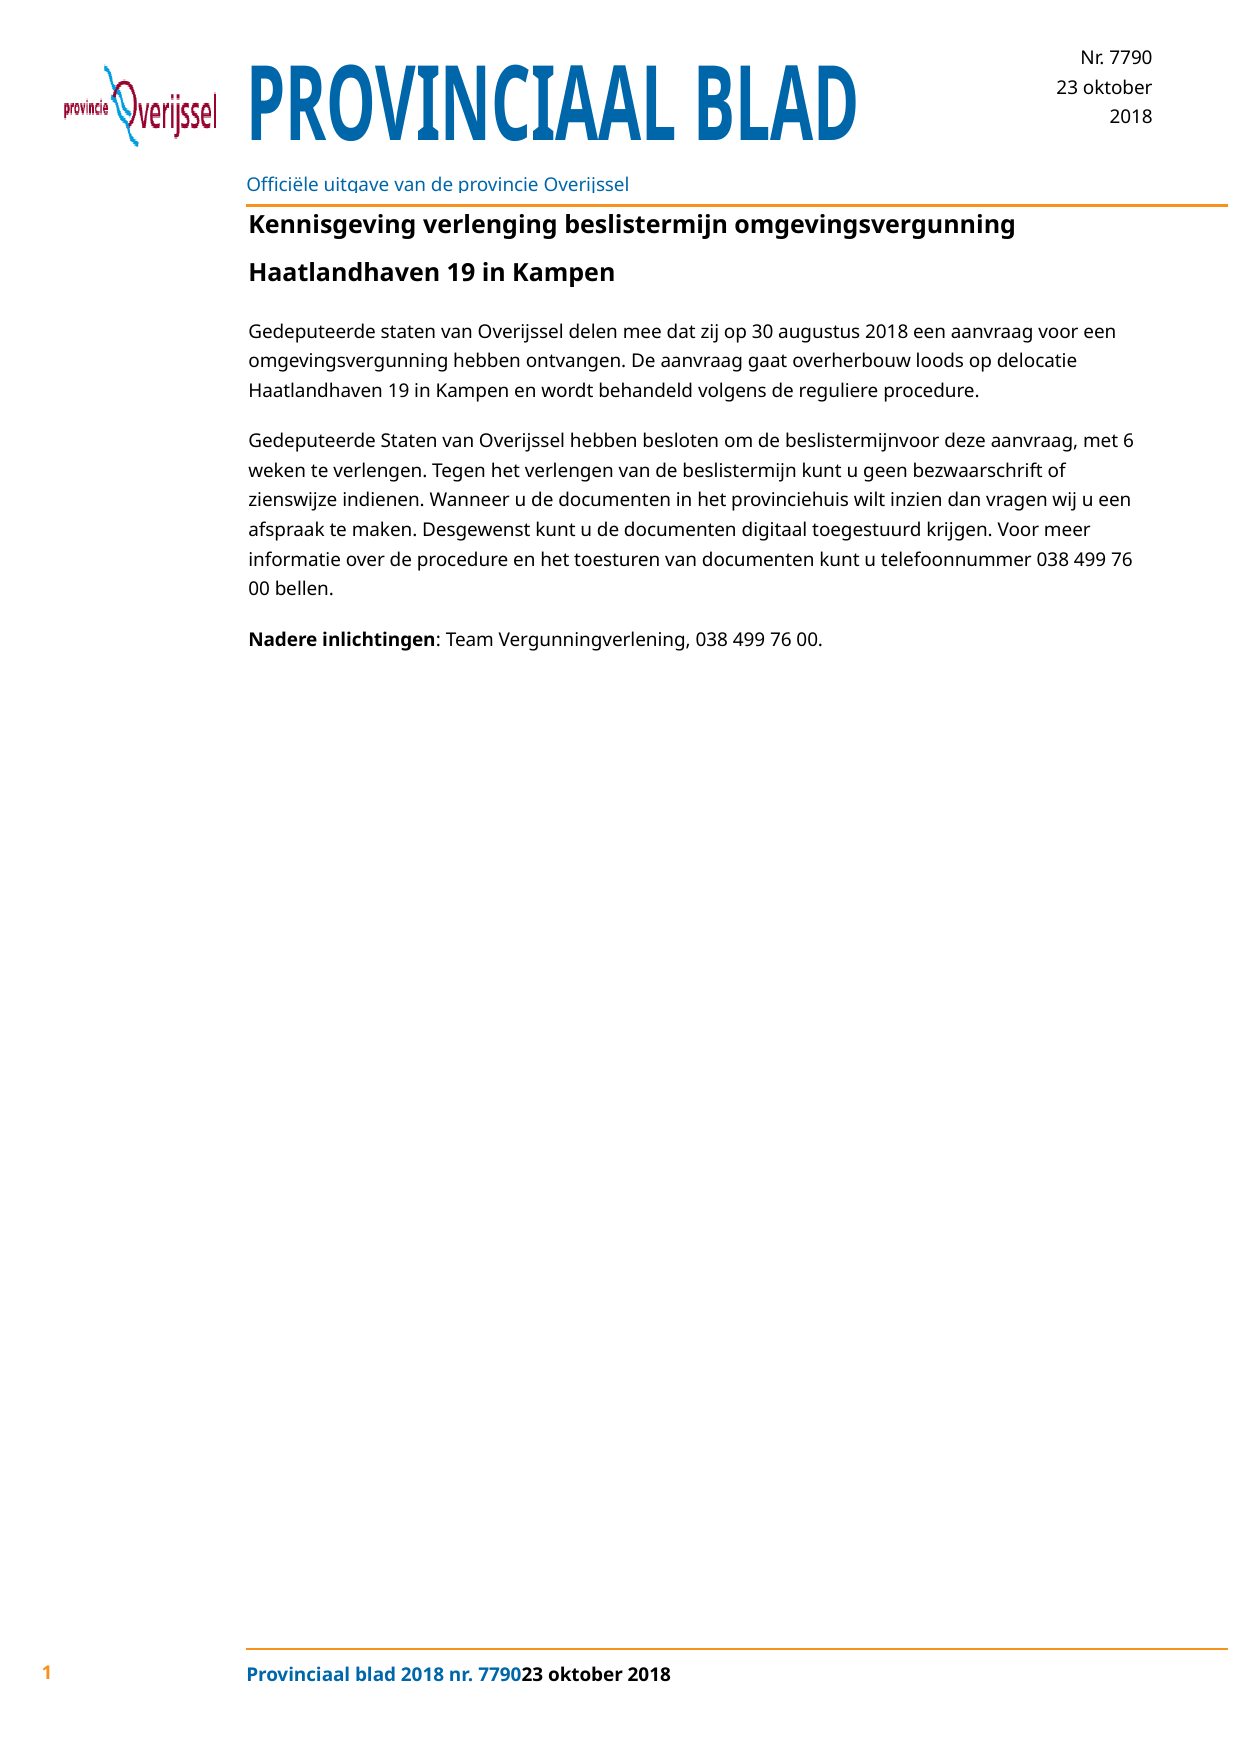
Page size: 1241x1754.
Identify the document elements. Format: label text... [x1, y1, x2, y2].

text Nadere inlichtingen: Team Vergunningverlening, 038 499 76 00. [248, 626, 1152, 652]
picture [41, 47, 231, 172]
text Gedeputeerde Staten van Overijssel hebben besloten om de beslistermijnvoor deze aanvraag, met 6 weken te verlengen. Tegen het verlengen van de beslistermijn kunt u geen bezwaarschrift of zienswijze indienen. Wanneer u de documenten in het provinciehuis wilt inzien dan vragen wij u een afspraak te maken. Desgewenst kunt u de documenten digitaal toegestuurd krijgen. Voor meer informatie over de procedure en het toesturen van documenten kunt u telefoonnummer 038 499 76 00 bellen. [248, 427, 1152, 601]
text Gedeputeerde staten van Overijssel delen mee dat zij op 30 augustus 2018 een aanvraag voor een omgevingsvergunning hebben ontvangen. De aanvraag gaat overherbouw loods op delocatie Haatlandhaven 19 in Kampen en wordt behandeld volgens de reguliere procedure. [248, 318, 1152, 403]
text Kennisgeving verlenging beslistermijn omgevingsvergunning Haatlandhaven 19 in Kampen [248, 207, 1152, 288]
